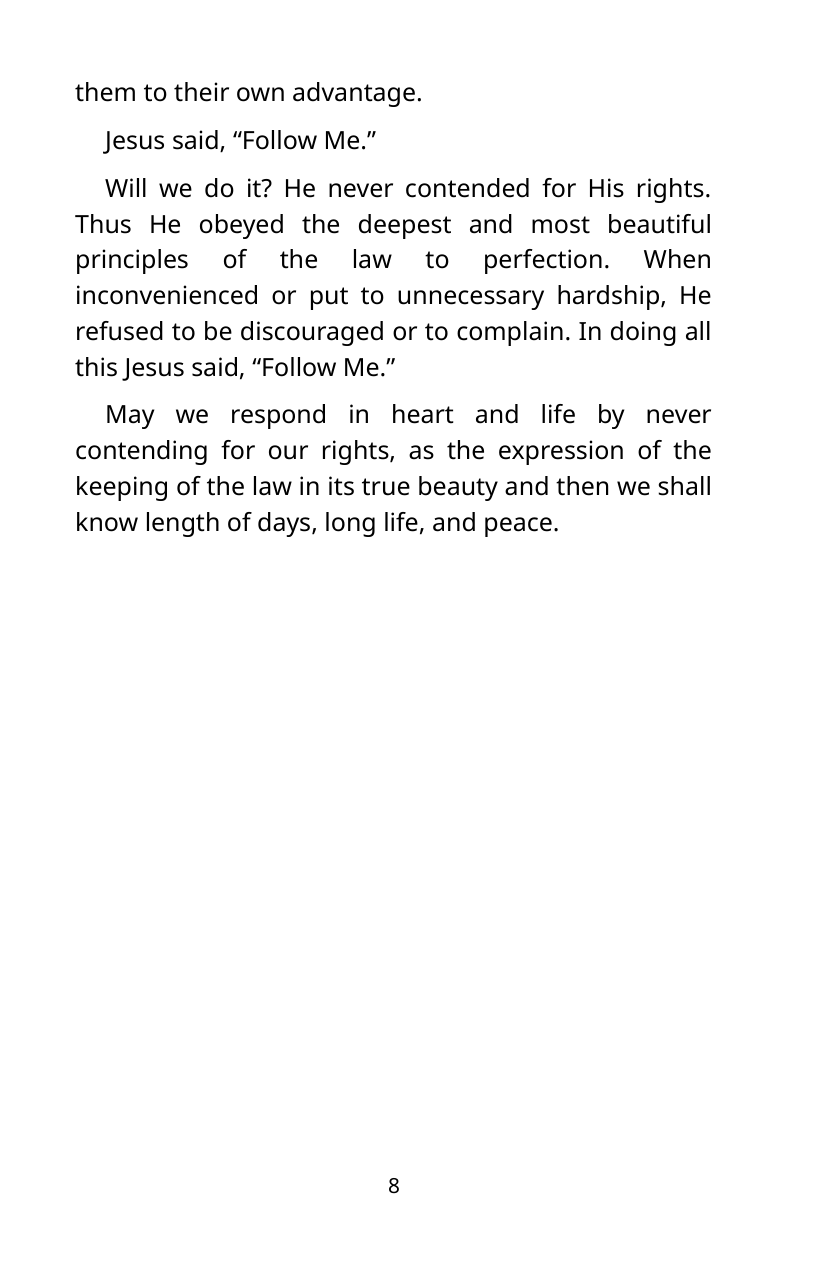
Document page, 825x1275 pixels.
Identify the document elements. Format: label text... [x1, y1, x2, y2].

text them to their own advantage. [75, 75, 712, 109]
text May we respond in heart and life by never contending for our rights, as the expression of the keeping of the law in its true beauty and then we shall know length of days, long life, and peace. [75, 397, 712, 538]
text Jesus said, “Follow Me.” [75, 123, 712, 157]
text Will we do it? He never contended for His rights. Thus He obeyed the deepest and most beautiful principles of the law to perfection. When inconvenienced or put to unnecessary hardship, He refused to be discouraged or to complain. In doing all this Jesus said, “Follow Me.” [75, 171, 712, 383]
